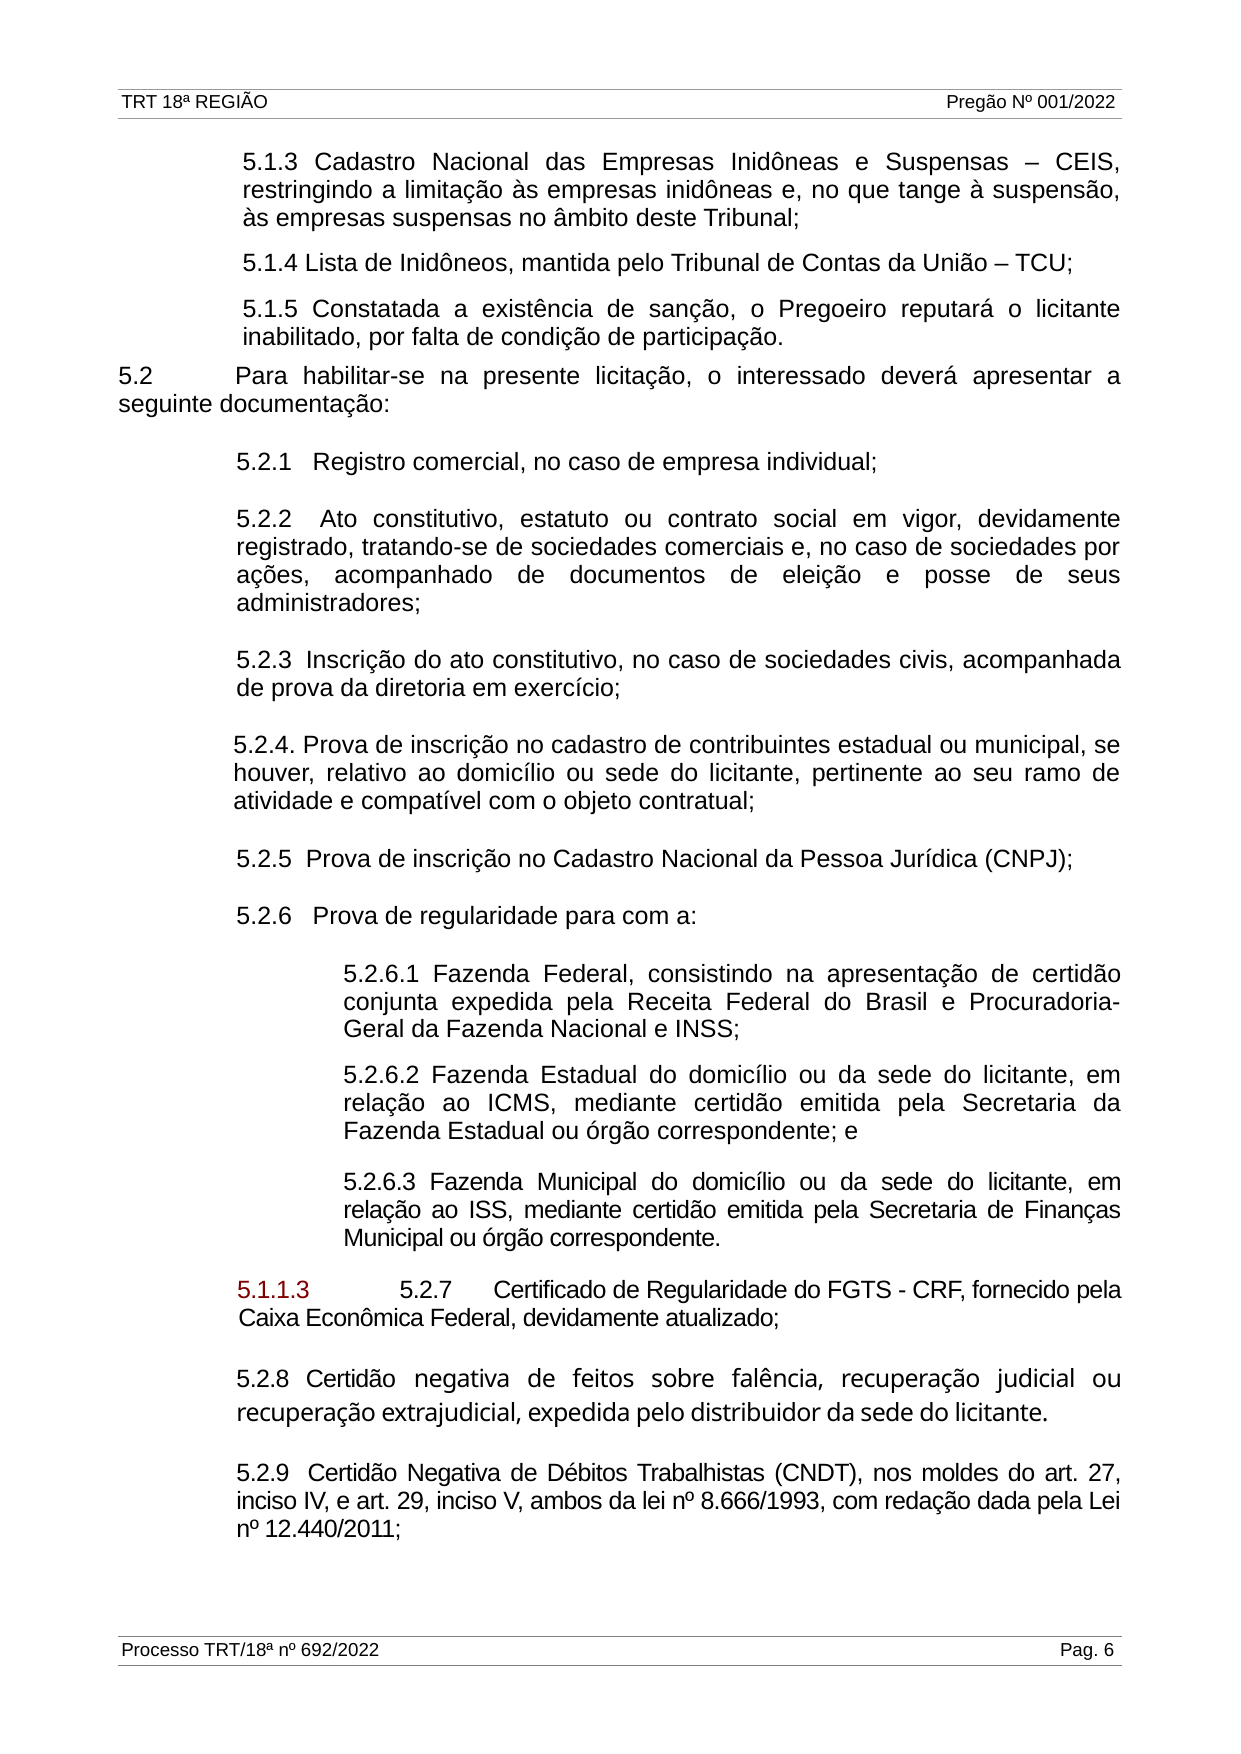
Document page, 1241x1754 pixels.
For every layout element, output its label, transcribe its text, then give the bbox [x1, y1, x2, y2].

list 5.2.6.2 Fazenda Estadual do domicílio ou da sede do licitante, em relação ao ICMS, mediante certidão emitida pela Secretaria da Fazenda Estadual ou órgão correspondente; e [306, 1061, 1122, 1144]
list 5.2.6.3 Fazenda Municipal do domicílio ou da sede do licitante, em relação ao ISS, mediante certidão emitida pela Secretaria de Finanças Municipal ou órgão correspondente. [306, 1168, 1122, 1252]
text 5.2 Para habilitar-se na presente licitação, o interessado deverá apresentar a seguinte documentação: [118, 362, 1122, 418]
text 5.2.5 Prova de inscrição no Cadastro Nacional da Pessoa Jurídica (CNPJ); [236, 844, 1122, 872]
text 5.2.2 Ato constitutivo, estatuto ou contrato social em vigor, devidamente registrado, tratando-se de sociedades comerciais e, no caso de sociedades por ações, acompanhado de documentos de eleição e posse de seus administradores; [236, 505, 1122, 617]
text 5.1.5 Constatada a existência de sanção, o Pregoeiro reputará o licitante inabilitado, por falta de condição de participação. [242, 294, 1122, 350]
list 5.2.6.1 Fazenda Federal, consistindo na apresentação de certidão conjunta expedida pela Receita Federal do Brasil e Procuradoria-Geral da Fazenda Nacional e INSS; [306, 959, 1122, 1043]
text 5.1.3 Cadastro Nacional das Empresas Inidôneas e Suspensas – CEIS, restringindo a limitação às empresas inidôneas e, no que tange à suspensão, às empresas suspensas no âmbito deste Tribunal; [242, 147, 1122, 231]
list 5.2.3 Inscrição do ato constitutivo, no caso de sociedades civis, acompanhada de prova da diretoria em exercício; [236, 646, 1122, 702]
text 5.2.1 Registro comercial, no caso de empresa individual; [236, 447, 1122, 475]
list 5.2.8 Certidão negativa de feitos sobre falência, recuperação judicial ou recuperação extrajudicial, expedida pelo distribuidor da sede do licitante. [236, 1361, 1122, 1429]
text 5.1.4 Lista de Inidôneos, mantida pelo Tribunal de Contas da União – TCU; [242, 249, 1122, 277]
text 5.2.6 Prova de regularidade para com a: [236, 902, 1122, 930]
list 5.2.4. Prova de inscrição no cadastro de contribuintes estadual ou municipal, se houver, relativo ao domicílio ou sede do licitante, pertinente ao seu ramo de atividade e compatível com o objeto contratual; [233, 731, 1122, 815]
list 5.2.9 Certidão Negativa de Débitos Trabalhistas (CNDT), nos moldes do art. 27, inciso IV, e art. 29, inciso V, ambos da lei nº 8.666/1993, com redação dada pela Lei nº 12.440/2011; [236, 1458, 1122, 1542]
